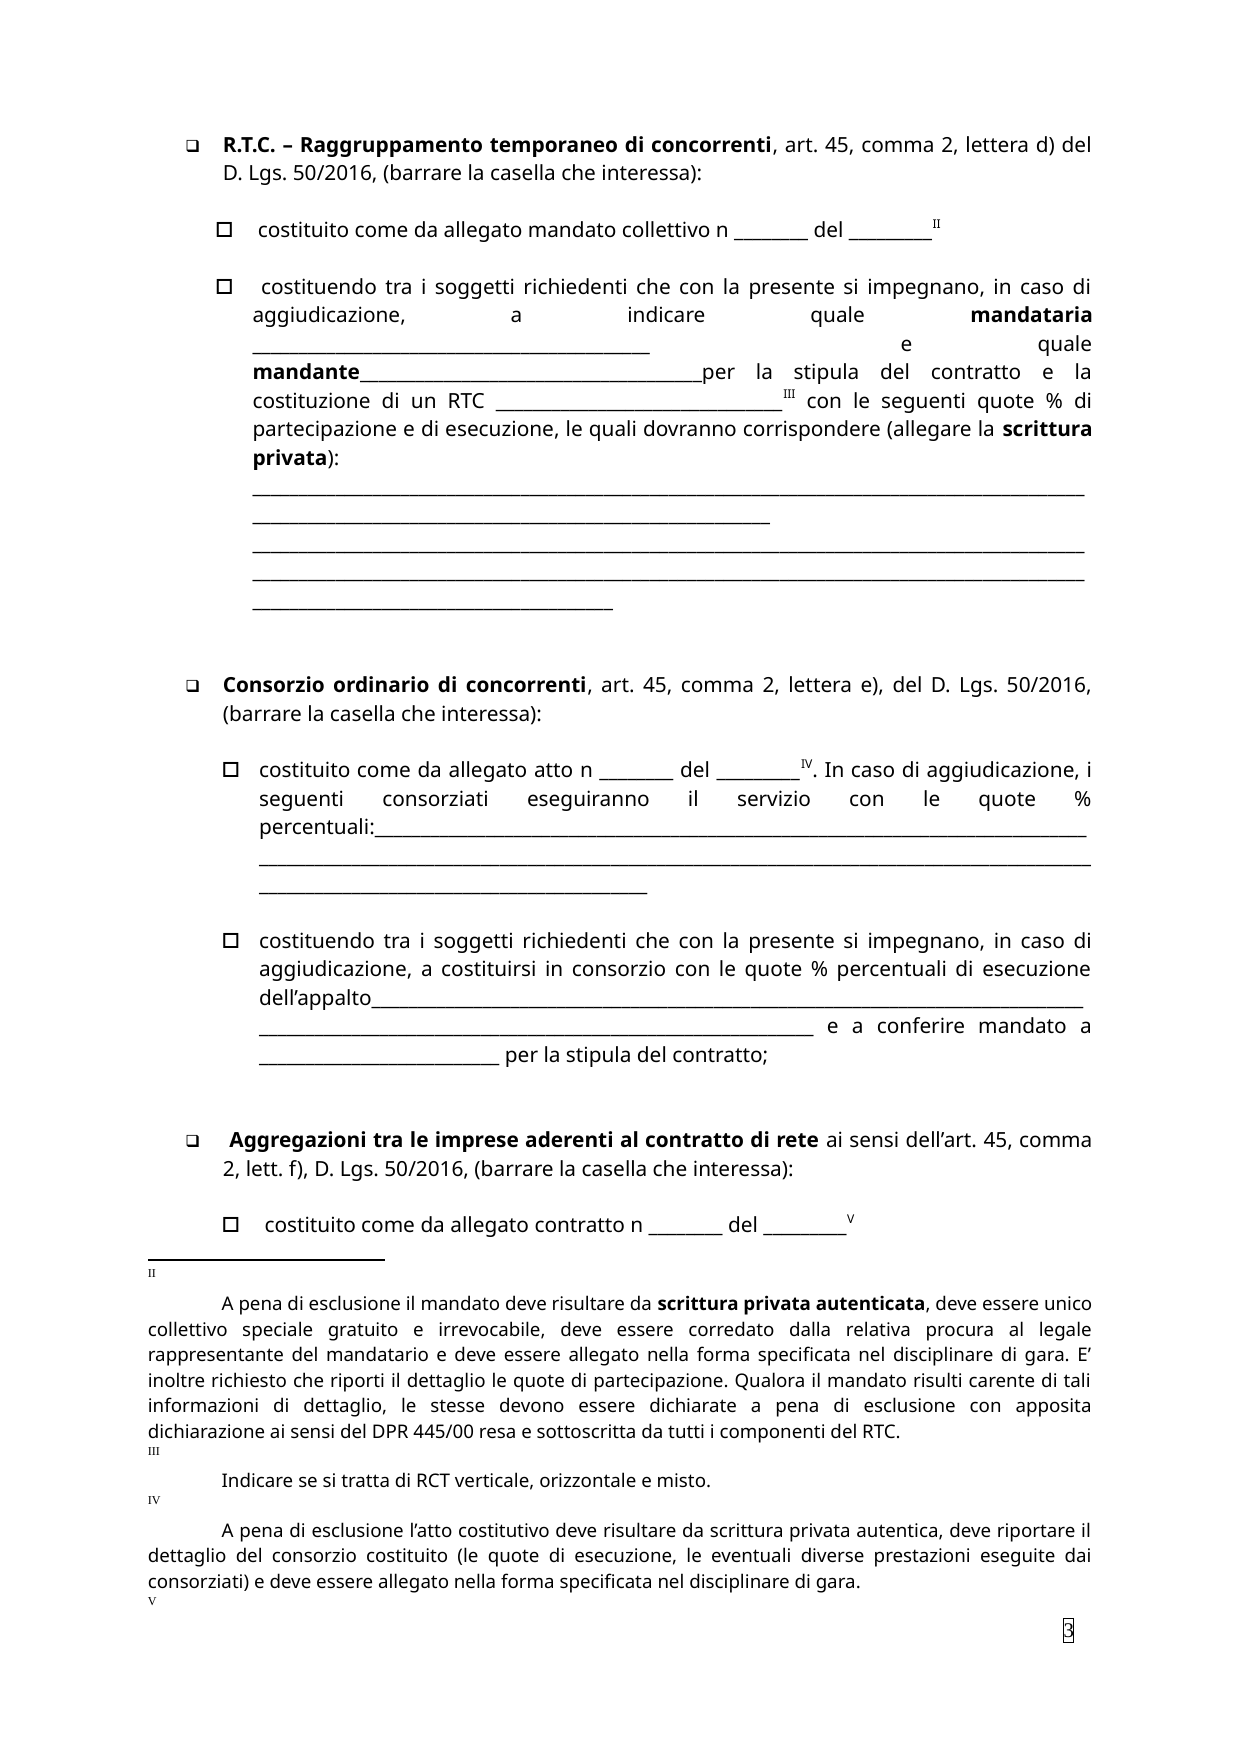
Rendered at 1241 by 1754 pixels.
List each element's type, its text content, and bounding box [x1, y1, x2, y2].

list ⁯Consorzio ordinario di concorrenti, art. 45, comma 2, lettera e), del D. Lgs. 50/2016, (barrare la casella che interessa): [185, 670, 1092, 727]
list A pena di esclusione l’atto costitutivo deve risultare da scrittura privata autentica, deve riportare il dettaglio del consorzio costituito (le quote di esecuzione, le eventuali diverse prestazioni eseguite dai consorziati) e deve essere allegato nella forma specificata nel disciplinare di gara. [148, 1517, 1092, 1594]
list costituendo tra i soggetti richiedenti che con la presente si impegnano, in caso di aggiudicazione, a costituirsi in consorzio con le quote % percentuali di esecuzione dell’appalto_________________________________________________________________________________________________________________________________________ e a conferire mandato a __________________________ per la stipula del contratto; [221, 926, 1092, 1068]
text ___________________________________________________________________________________________________________________________________________________________________________________________________________________________ [252, 528, 1092, 613]
list A pena di esclusione il mandato deve risultare da scrittura privata autenticata, deve essere unico collettivo speciale gratuito e irrevocabile, deve essere corredato dalla relativa procura al legale rappresentante del mandatario e deve essere allegato nella forma specificata nel disciplinare di gara. E’ inoltre richiesto che riporti il dettaglio le quote di partecipazione. Qualora il mandato risulti carente di tali informazioni di dettaglio, le stesse devono essere dichiarate a pena di esclusione con apposita dichiarazione ai sensi del DPR 445/00 resa e sottoscritta da tutti i componenti del RTC. [148, 1290, 1092, 1443]
list ⁯ Aggregazioni tra le imprese aderenti al contratto di rete ai sensi dell’art. 45, comma 2, lett. f), D. Lgs. 50/2016, (barrare la casella che interessa): [185, 1125, 1092, 1182]
list Indicare se si tratta di RCT verticale, orizzontale e misto. [148, 1468, 1092, 1493]
list ⁯costituito come da allegato atto n ________ del _________. In caso di aggiudicazione, i seguenti consorziati eseguiranno il servizio con le quote % percentuali:_________________________________________________________________________________________________________________________________________________________________________________________________________________ [221, 756, 1092, 898]
list ⁯ costituendo tra i soggetti richiedenti che con la presente si impegnano, in caso di aggiudicazione, a indicare quale mandataria ___________________________________________ e quale mandante_____________________________________per la stipula del contratto e la costituzione di un RTC _______________________________ con le seguenti quote % di partecipazione e di esecuzione, le quali dovranno corrispondere (allegare la scrittura privata): __________________________________________________________________________________________________________________________________________________ [215, 272, 1092, 528]
list ⁯ costituito come da allegato mandato collettivo n ________ del _________ [215, 215, 1092, 244]
list ⁯R.T.C. – Raggruppamento temporaneo di concorrenti, art. 45, comma 2, lettera d) del D. Lgs. 50/2016, (barrare la casella che interessa): [185, 130, 1092, 187]
list ⁯ costituito come da allegato contratto n ________ del _________ [221, 1211, 1092, 1239]
